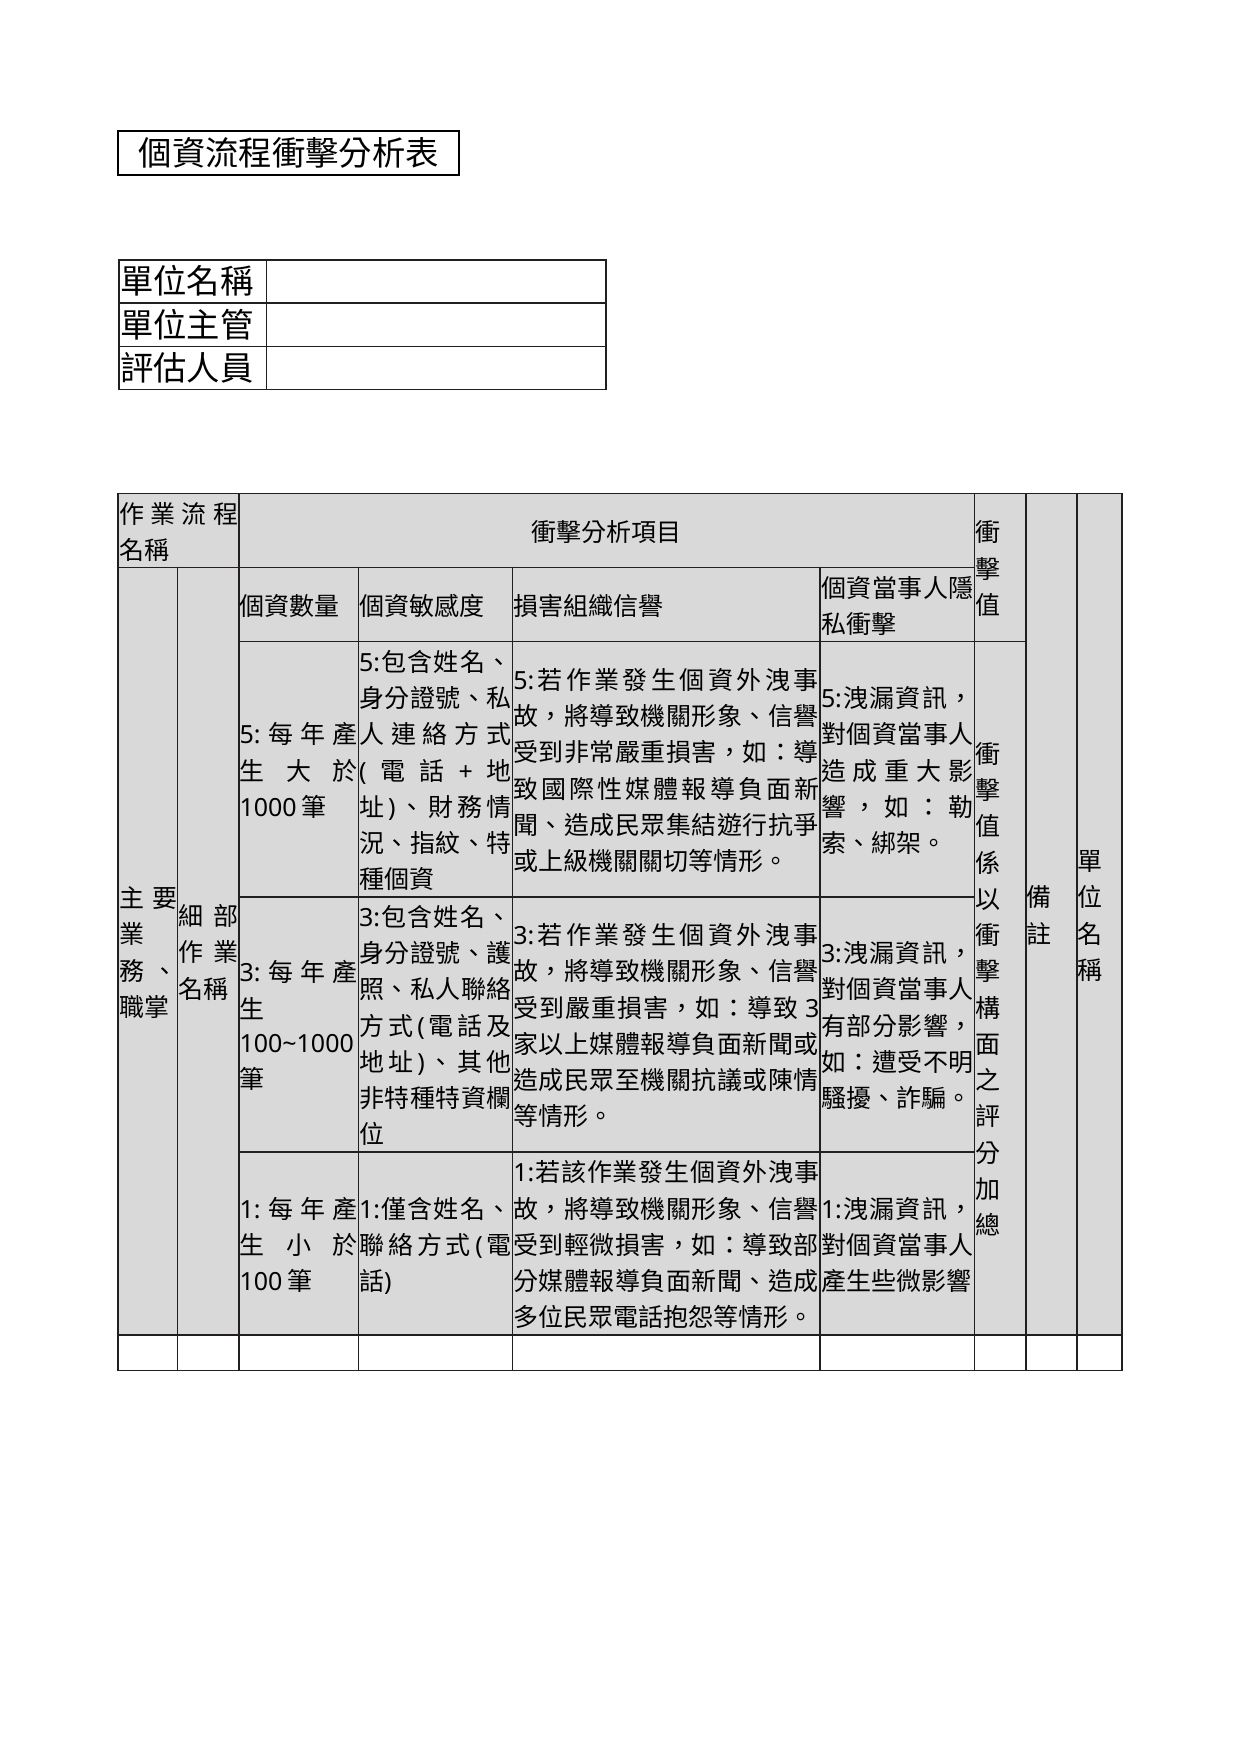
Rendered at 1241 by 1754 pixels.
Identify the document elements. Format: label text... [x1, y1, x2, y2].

table_cell 個資當事人隱私衝擊 [821, 568, 974, 641]
table_cell 3:每年產生100~1000筆 [240, 898, 358, 1151]
table_cell 個資數量 [240, 568, 358, 641]
table_cell 3:若作業發生個資外洩事故，將導致機關形象、信譽受到嚴重損害，如：導致3家以上媒體報導負面新聞或造成民眾至機關抗議或陳情等情形。 [513, 898, 819, 1151]
table_cell 細部作業名稱 [178, 568, 238, 1334]
table_header 衝擊分析項目 [240, 494, 974, 567]
table_cell 評估人員 [120, 347, 266, 389]
table_cell [821, 1336, 974, 1370]
table_header 備註 [1027, 494, 1076, 1334]
table_cell [359, 1336, 512, 1370]
table_cell 5:每年產生大於1000筆 [240, 642, 358, 896]
table_cell 1:每年產生小於100筆 [240, 1153, 358, 1334]
table_cell 1:洩漏資訊，對個資當事人產生些微影響 [821, 1153, 974, 1334]
table_header [267, 261, 605, 302]
table_cell [1027, 1336, 1076, 1370]
table_cell 3:洩漏資訊，對個資當事人有部分影響，如：遭受不明騷擾、詐騙。 [821, 898, 974, 1151]
table_cell 1:僅含姓名、聯絡方式(電話) [359, 1153, 512, 1334]
table_cell 1:若該作業發生個資外洩事故，將導致機關形象、信譽受到輕微損害，如：導致部分媒體報導負面新聞、造成多位民眾電話抱怨等情形。 [513, 1153, 819, 1334]
table_header 單位名稱 [120, 261, 266, 302]
table_cell [975, 1336, 1025, 1370]
table_cell [178, 1336, 238, 1370]
table_cell [267, 304, 605, 346]
table_cell 主要業務、職掌 [119, 568, 177, 1334]
table_cell [1078, 1336, 1121, 1370]
table_header 衝擊值 [975, 494, 1025, 641]
table_cell 5:若作業發生個資外洩事故，將導致機關形象、信譽受到非常嚴重損害，如：導致國際性媒體報導負面新聞、造成民眾集結遊行抗爭或上級機關關切等情形。 [513, 642, 819, 896]
table_cell 個資敏感度 [359, 568, 512, 641]
table_cell 損害組織信譽 [513, 568, 819, 641]
table_cell 5:包含姓名、身分證號、私人連絡方式(電話+地址)、財務情況、指紋、特種個資 [359, 642, 512, 896]
table_cell 單位主管 [120, 304, 266, 346]
table_cell 衝擊值係以衝擊構面之評分加總 [975, 642, 1025, 1334]
table_cell [119, 1336, 177, 1370]
table_header 單位名稱 [1078, 494, 1121, 1334]
table_cell [240, 1336, 358, 1370]
table_header 個資流程衝擊分析表 [119, 132, 458, 174]
table_cell [513, 1336, 819, 1370]
table_cell [267, 347, 605, 389]
table_header 作業流程名稱 [119, 494, 238, 567]
table_cell 5:洩漏資訊，對個資當事人造成重大影響，如：勒索、綁架。 [821, 642, 974, 896]
table_cell 3:包含姓名、身分證號、護照、私人聯絡方式(電話及地址)、其他非特種特資欄位 [359, 898, 512, 1151]
